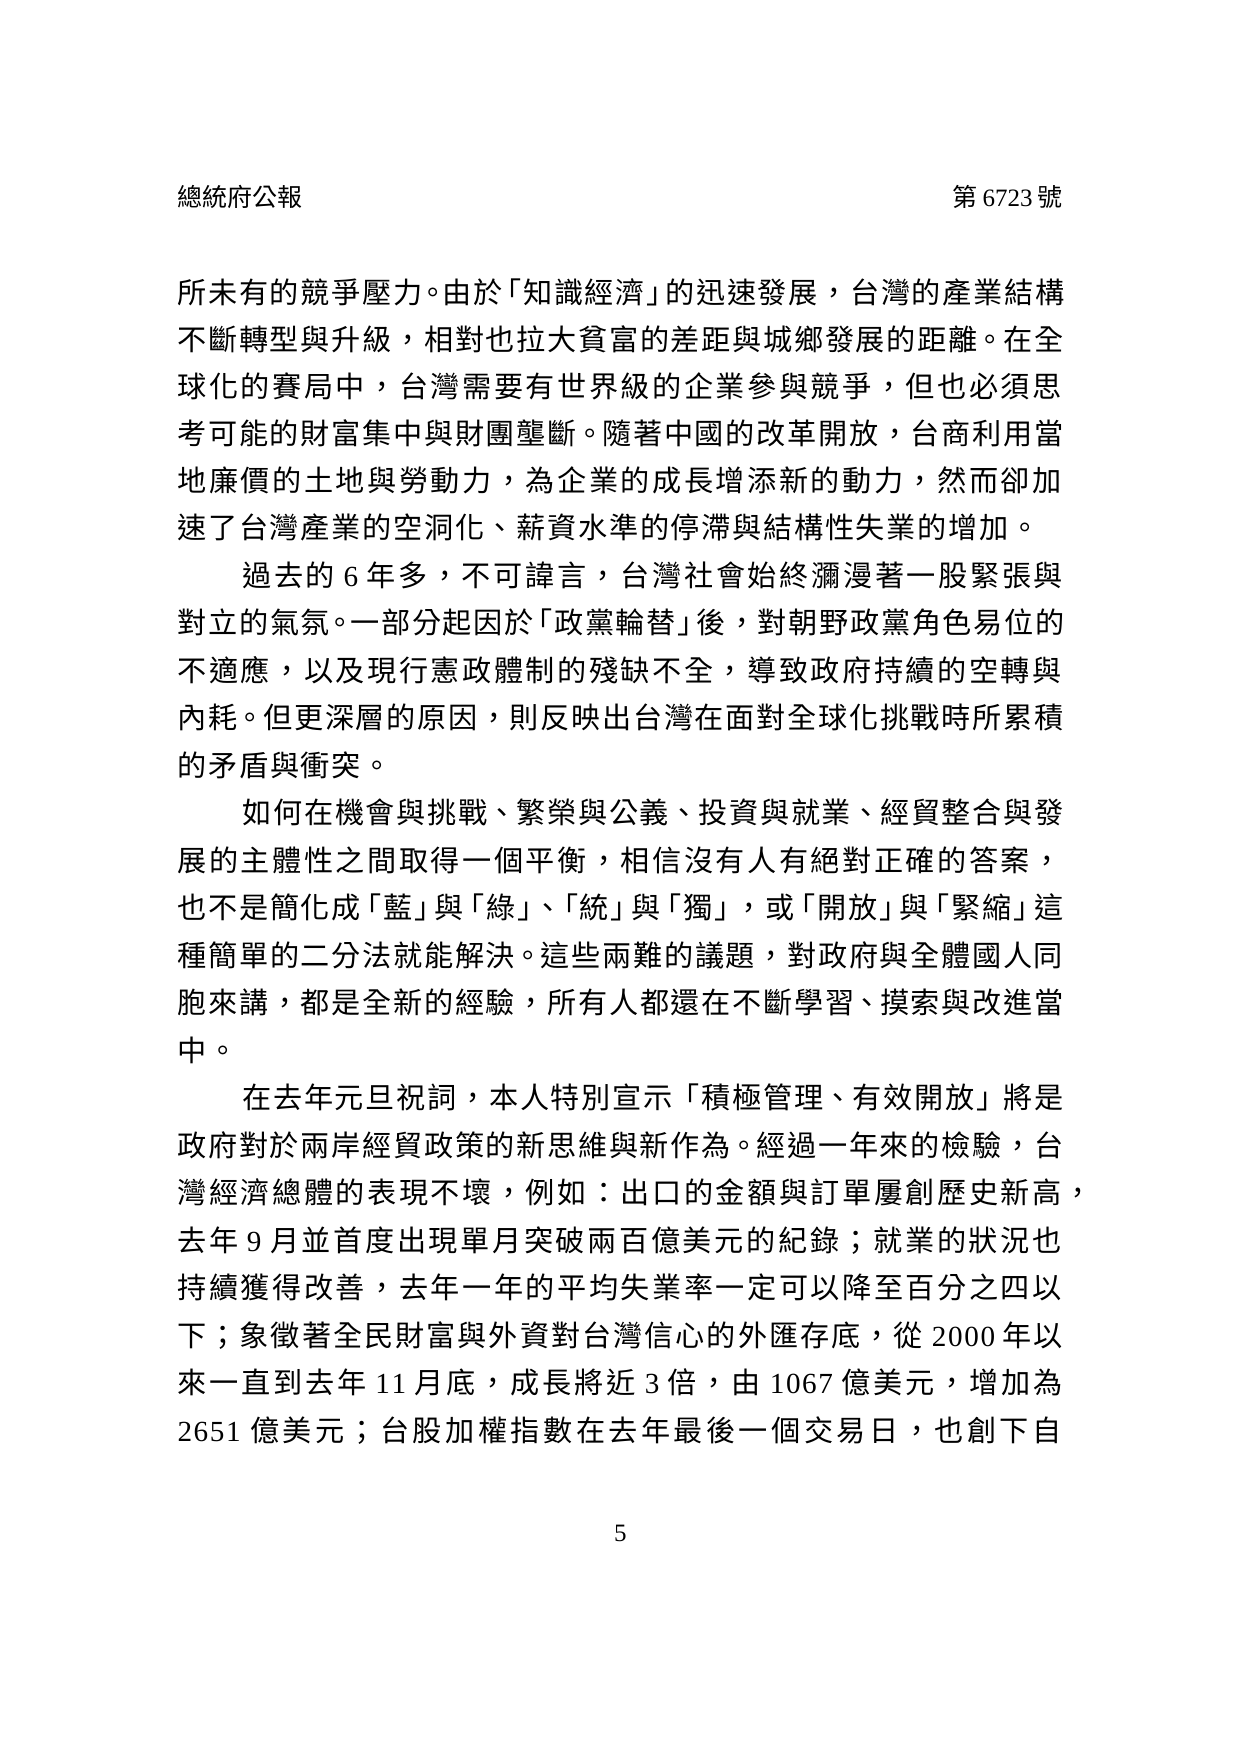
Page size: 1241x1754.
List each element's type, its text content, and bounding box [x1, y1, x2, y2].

text 所未有的競爭壓力。由於「知識經濟」的迅速發展，台灣的產業結構不斷轉型與升級，相對也拉大貧富的差距與城鄉發展的距離。在全球化的賽局中，台灣需要有世界級的企業參與競爭，但也必須思考可能的財富集中與財團壟斷。隨著中國的改革開放，台商利用當地廉價的土地與勞動力，為企業的成長增添新的動力，然而卻加速了台灣產業的空洞化、薪資水準的停滯與結構性失業的增加。 [177, 266, 1063, 548]
text 如何在機會與挑戰、繁榮與公義、投資與就業、經貿整合與發展的主體性之間取得一個平衡，相信沒有人有絕對正確的答案，也不是簡化成「藍」與「綠」、「統」與「獨」，或「開放」與「緊縮」這種簡單的二分法就能解決。這些兩難的議題，對政府與全體國人同胞來講，都是全新的經驗，所有人都還在不斷學習、摸索與改進當中。 [177, 786, 1063, 1071]
text 過去的6年多，不可諱言，台灣社會始終瀰漫著一股緊張與對立的氣氛。一部分起因於「政黨輪替」後，對朝野政黨角色易位的不適應，以及現行憲政體制的殘缺不全，導致政府持續的空轉與內耗。但更深層的原因，則反映出台灣在面對全球化挑戰時所累積的矛盾與衝突。 [177, 548, 1063, 786]
text 在去年元旦祝詞，本人特別宣示「積極管理、有效開放」將是政府對於兩岸經貿政策的新思維與新作為。經過一年來的檢驗，台灣經濟總體的表現不壞，例如：出口的金額與訂單屢創歷史新高，去年9月並首度出現單月突破兩百億美元的紀錄；就業的狀況也持續獲得改善，去年一年的平均失業率一定可以降至百分之四以下；象徵著全民財富與外資對台灣信心的外匯存底，從2000年以來一直到去年11月底，成長將近3倍，由1067億美元，增加為2651億美元；台股加權指數在去年最後一個交易日，也創下自2000年8月5日以來的最高紀錄，有愈來愈多的外資投資機構表示，台股在一、兩年內上看萬點絕對不是夢。 [177, 1071, 1063, 1451]
